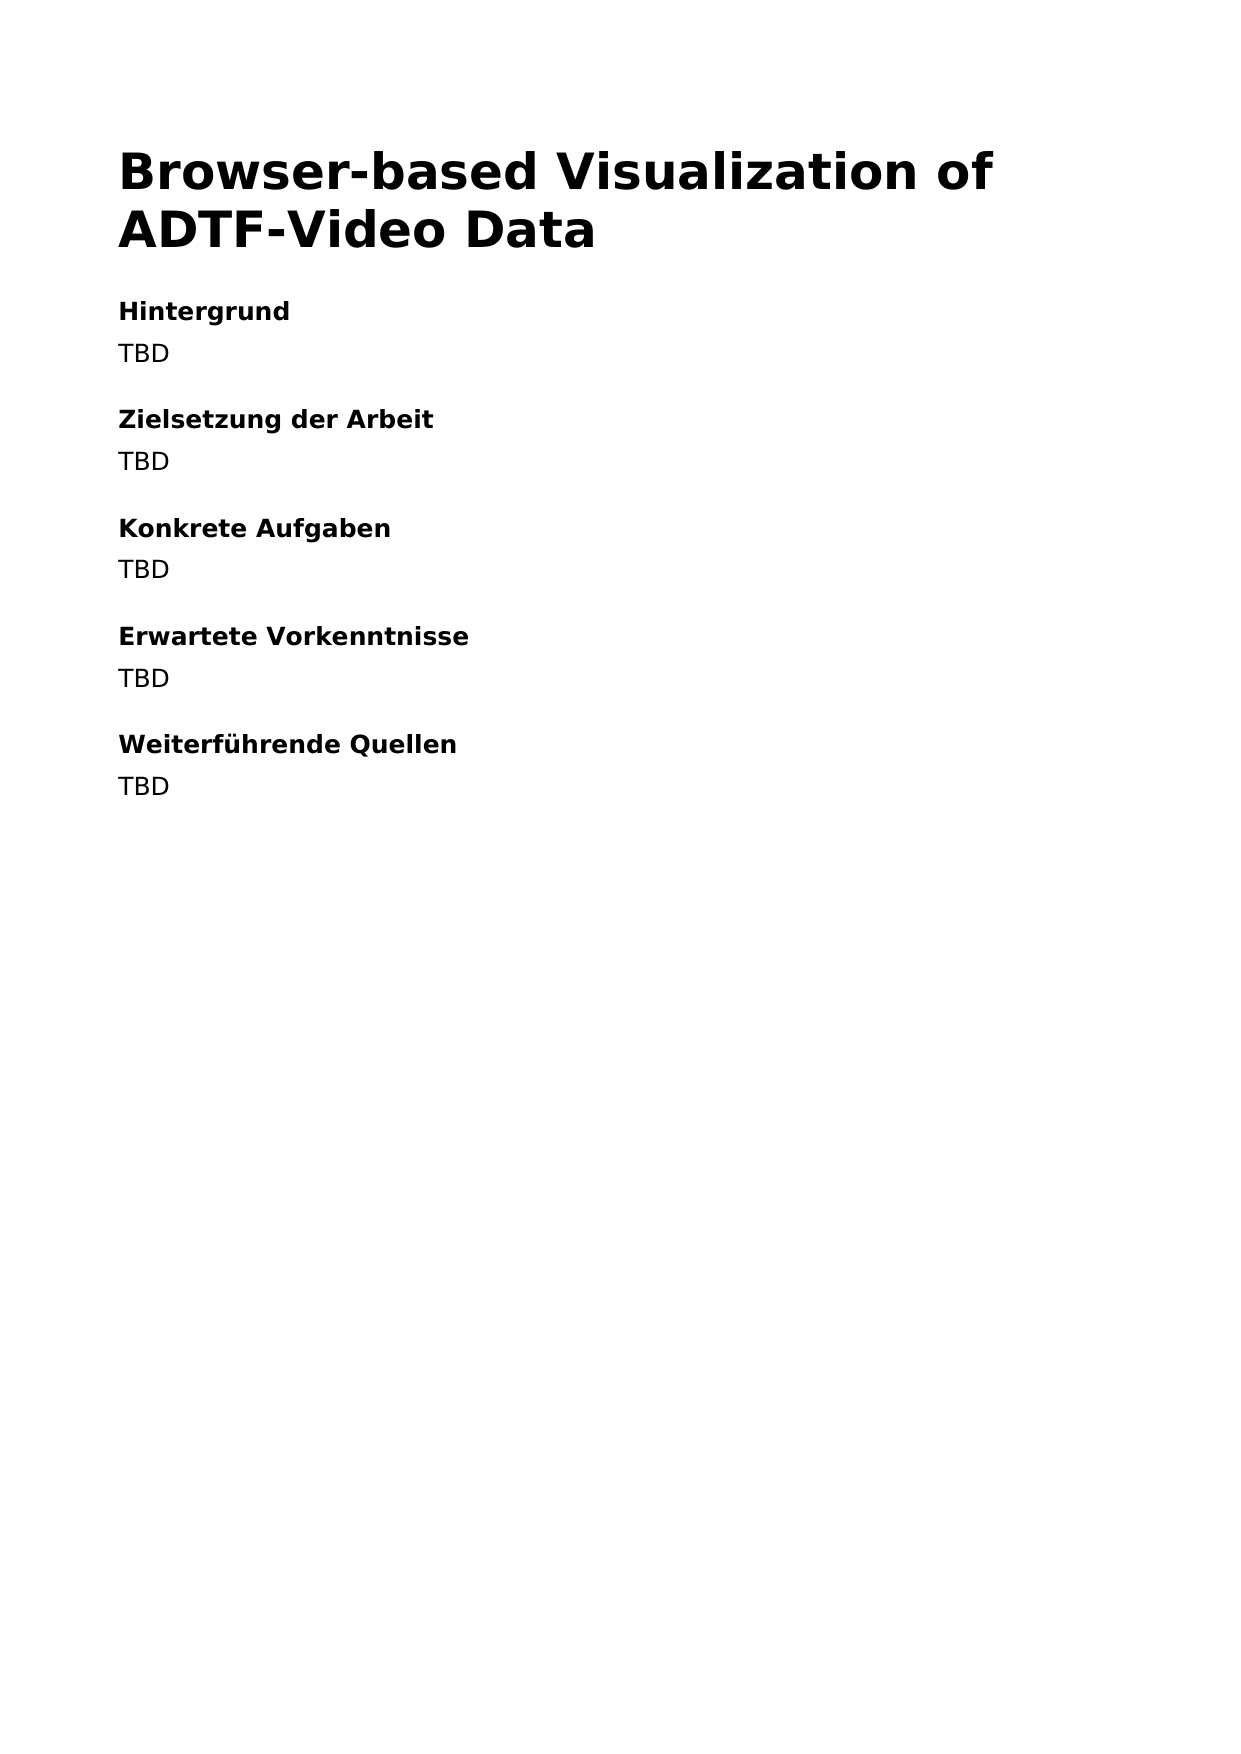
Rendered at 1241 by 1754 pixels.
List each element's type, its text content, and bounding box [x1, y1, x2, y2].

subtitle Hintergrund [118, 297, 1122, 326]
text TBD [118, 555, 1122, 584]
subtitle Browser-based Visualization of ADTF-Video Data [118, 143, 1122, 259]
subtitle Erwartete Vorkenntnisse [118, 622, 1122, 651]
text TBD [118, 339, 1122, 368]
subtitle Zielsetzung der Arbeit [118, 405, 1122, 434]
text TBD [118, 447, 1122, 476]
subtitle Weiterführende Quellen [118, 730, 1122, 759]
text TBD [118, 772, 1122, 801]
text TBD [118, 664, 1122, 693]
subtitle Konkrete Aufgaben [118, 514, 1122, 543]
